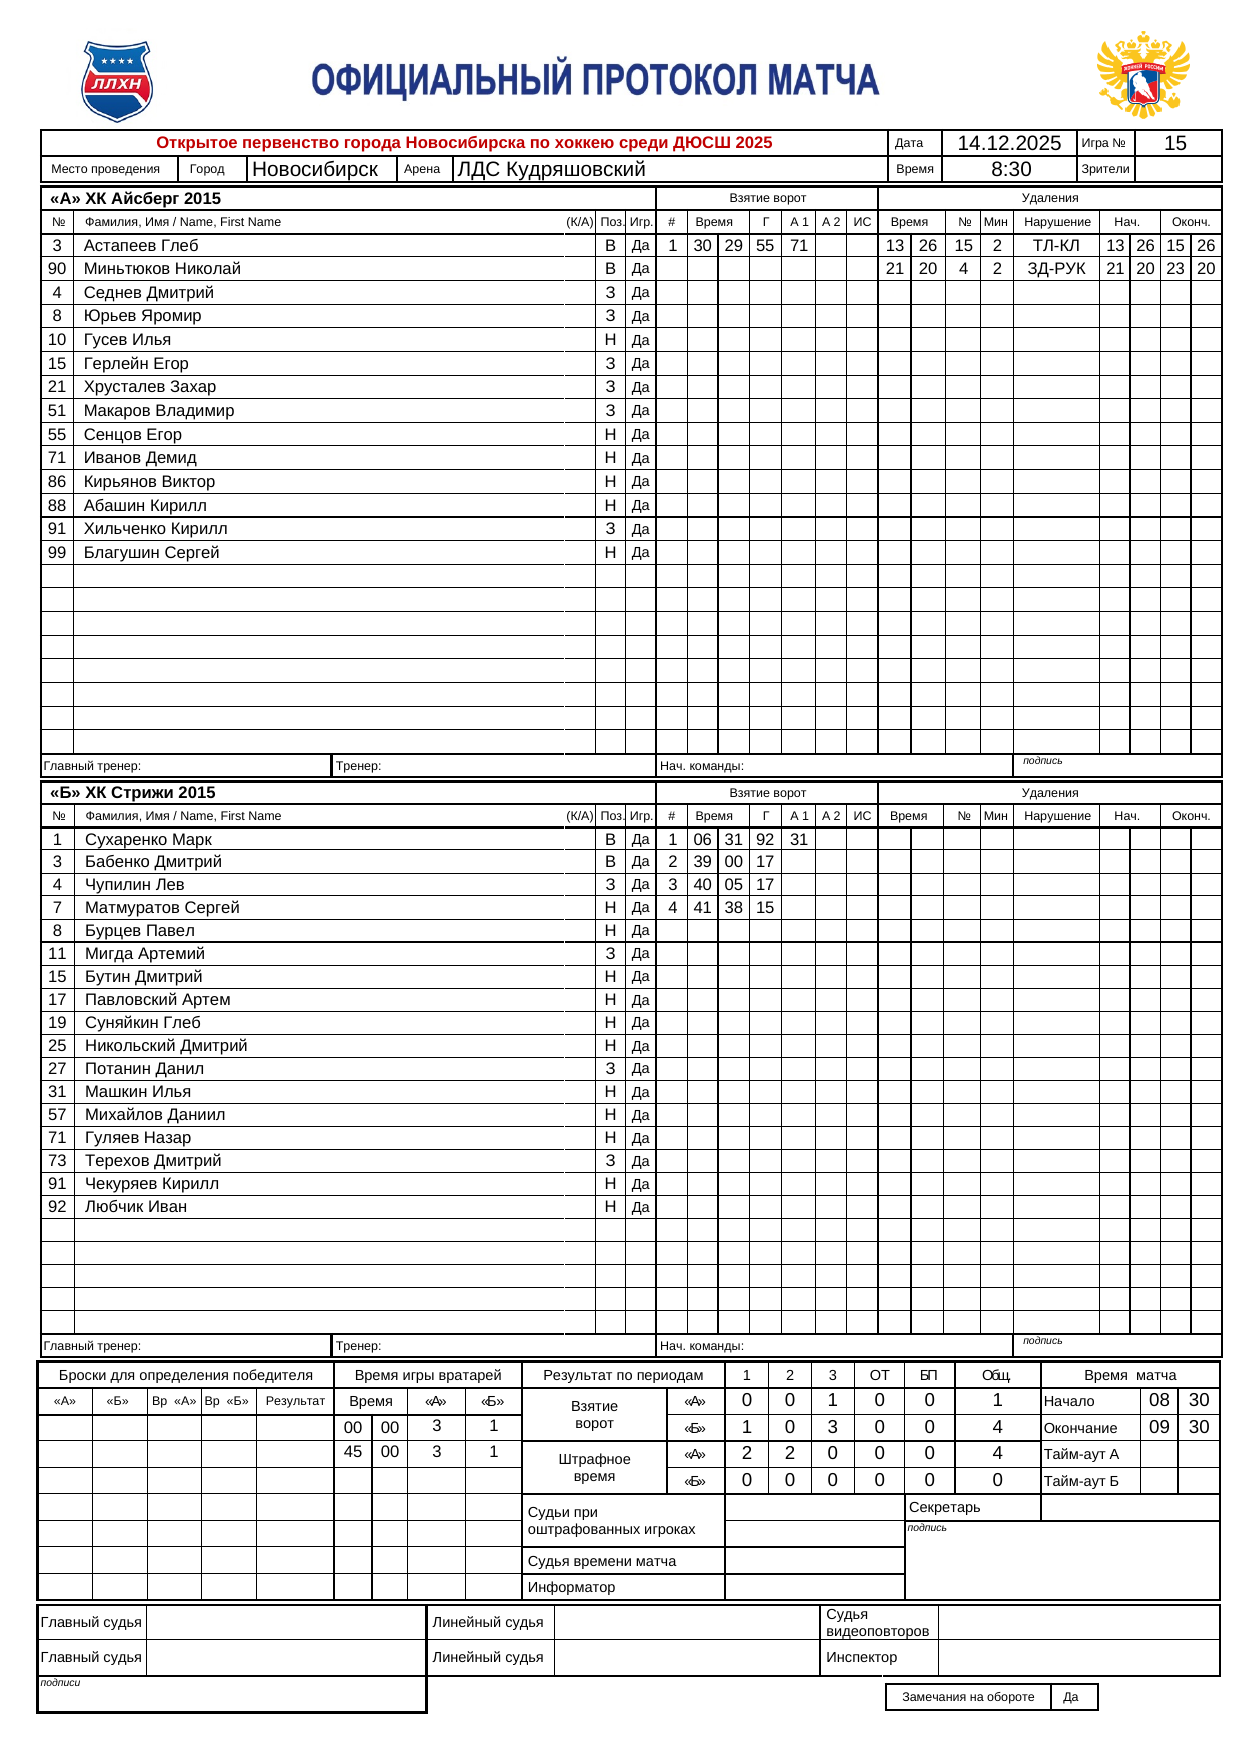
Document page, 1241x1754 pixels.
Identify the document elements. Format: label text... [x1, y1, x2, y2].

table_cell Бурцев Павел [75, 920, 564, 941]
table_cell [565, 1265, 595, 1287]
table_cell 0 [812, 1468, 854, 1493]
table_cell [750, 305, 781, 327]
table_cell [1014, 446, 1099, 469]
table_cell ИС [847, 211, 877, 233]
table_cell [202, 1441, 256, 1467]
table_cell [944, 1173, 980, 1195]
table_cell Результат [257, 1389, 333, 1413]
table_cell [1192, 305, 1221, 327]
table_cell [1014, 636, 1099, 658]
table_cell [565, 1035, 595, 1057]
table_cell [1161, 850, 1190, 872]
table_header Общ. [956, 1363, 1040, 1387]
table_cell Да [626, 1150, 655, 1172]
table_cell [1014, 874, 1099, 895]
table_cell [688, 1265, 717, 1287]
table_cell [335, 1521, 371, 1546]
table_cell Машкин Илья [75, 1081, 564, 1103]
table_cell [688, 920, 717, 941]
table_cell [847, 1012, 877, 1033]
table_cell 23 [1161, 257, 1190, 280]
table_cell [1014, 707, 1099, 729]
table_cell 2 [981, 257, 1013, 280]
table_cell [626, 659, 655, 682]
table_cell Да [626, 920, 655, 941]
table_cell [1100, 683, 1129, 706]
table_cell (К/А) [565, 805, 595, 826]
table_cell [1100, 707, 1129, 729]
table_cell [944, 966, 980, 987]
table_cell [74, 707, 564, 729]
table_cell [565, 659, 595, 682]
table_cell [565, 1288, 595, 1310]
table_cell 20 [912, 257, 945, 280]
table_cell [782, 896, 815, 918]
table_cell Да [626, 1058, 655, 1079]
table_cell [688, 376, 717, 398]
table_cell [1100, 518, 1129, 540]
table_header «А» ХК Айсберг 2015 [42, 188, 655, 209]
table_cell [565, 328, 595, 351]
table_cell [750, 1127, 781, 1149]
table_cell [912, 659, 945, 682]
table_cell 39 [688, 850, 717, 872]
table_cell [257, 1468, 333, 1493]
table_cell [719, 1035, 749, 1057]
table_cell [688, 541, 717, 564]
table_cell [719, 518, 749, 540]
table_cell [148, 1574, 201, 1599]
table_cell Нач. команды: [657, 755, 1012, 776]
table_cell 2 [657, 850, 687, 872]
table_cell 86 [42, 470, 73, 493]
table_cell Фамилия, Имя / Name, First Name [75, 805, 565, 826]
table_cell [39, 1494, 92, 1520]
table_cell Время [889, 157, 941, 181]
table_cell [912, 328, 945, 351]
table_cell [39, 1441, 92, 1467]
table_cell [1131, 1058, 1160, 1079]
table_cell [1014, 1127, 1099, 1149]
table_cell [816, 235, 846, 256]
table_header «Б» ХК Стрижи 2015 [42, 783, 655, 803]
table_cell [719, 470, 749, 493]
table_cell [879, 920, 910, 941]
table_cell [657, 1196, 687, 1218]
table_cell [847, 1104, 877, 1126]
table_cell [93, 1441, 147, 1467]
table_cell 91 [42, 518, 73, 540]
table_cell [1192, 1035, 1221, 1057]
table_cell [981, 281, 1013, 303]
table_cell [726, 1495, 904, 1520]
table_cell [879, 352, 910, 374]
table_cell 40 [688, 874, 717, 895]
table_cell [750, 1058, 781, 1079]
table_cell [688, 1196, 717, 1218]
table_cell [657, 966, 687, 987]
table_cell [847, 588, 877, 611]
table_cell [816, 874, 846, 895]
table_cell [1131, 328, 1160, 351]
table_cell [750, 494, 781, 516]
table_cell [816, 1265, 846, 1287]
table_cell Город [179, 157, 246, 181]
table_cell [750, 920, 781, 941]
table_cell [1161, 423, 1190, 445]
table_cell [1161, 494, 1190, 516]
table_cell [816, 518, 846, 540]
table_cell 4 [657, 896, 687, 918]
table_cell [657, 565, 687, 587]
table_cell [946, 446, 980, 469]
table_cell [1014, 730, 1099, 753]
table_cell [912, 1150, 943, 1172]
table_cell [1131, 1173, 1160, 1195]
table_cell Да [626, 470, 655, 493]
table_cell [981, 1127, 1013, 1149]
table_cell [912, 541, 945, 564]
table_cell [565, 966, 595, 987]
table_cell [657, 943, 687, 964]
table_cell 0 [855, 1442, 904, 1467]
table_cell З [596, 1150, 625, 1172]
table_cell [946, 636, 980, 658]
table_cell 0 [905, 1442, 954, 1467]
table_cell [373, 1468, 407, 1493]
table_cell [879, 541, 910, 564]
table_cell [75, 1288, 564, 1310]
table_cell [1192, 494, 1221, 516]
table_cell 15 [1161, 235, 1190, 256]
table_cell [719, 1219, 749, 1241]
table_header Игра № [1078, 131, 1134, 155]
table_cell 38 [719, 896, 749, 918]
table_cell [93, 1468, 147, 1493]
table_cell [1131, 850, 1160, 872]
table_cell [912, 636, 945, 658]
table_header 3 [812, 1363, 854, 1387]
table_cell [42, 612, 73, 634]
table_cell [879, 683, 910, 706]
table_cell [847, 874, 877, 895]
table_cell [657, 257, 687, 280]
table_cell [912, 1035, 943, 1057]
table_cell [565, 518, 595, 540]
table_cell З [596, 943, 625, 964]
table_cell [565, 376, 595, 398]
table_cell [1161, 707, 1190, 729]
table_cell [1131, 1127, 1160, 1149]
table_cell [1131, 1104, 1160, 1126]
table_cell [879, 328, 910, 351]
table_cell [981, 659, 1013, 682]
table_cell [1192, 874, 1221, 895]
table_cell [1131, 446, 1160, 469]
table_cell [1161, 612, 1190, 634]
table_cell 55 [42, 423, 73, 445]
table_cell [719, 659, 749, 682]
table_cell [750, 352, 781, 374]
table_cell [879, 494, 910, 516]
table_cell 31 [42, 1081, 74, 1103]
table_cell [816, 829, 846, 849]
table_cell [879, 1311, 910, 1333]
table_cell 26 [1192, 235, 1221, 256]
table_cell Главный судья [39, 1640, 146, 1675]
table_cell [1100, 541, 1129, 564]
table_cell [688, 1311, 717, 1333]
table_cell [1100, 494, 1129, 516]
table_cell [1100, 352, 1129, 374]
table_cell [1192, 399, 1221, 422]
table_cell [981, 376, 1013, 398]
table_cell [1131, 1242, 1160, 1264]
table_cell [847, 659, 877, 682]
table_cell [688, 1058, 717, 1079]
table_cell [719, 1127, 749, 1149]
table_header Результат по периодам [523, 1363, 724, 1387]
table_cell [657, 376, 687, 398]
table_cell Н [596, 328, 625, 351]
table_cell [1192, 1219, 1221, 1241]
table_cell [688, 518, 717, 540]
table_cell [565, 1012, 595, 1033]
table_cell [981, 1311, 1013, 1333]
table_cell [565, 352, 595, 374]
table_cell [879, 281, 910, 303]
table_cell 3 [812, 1415, 854, 1440]
table_cell [257, 1521, 333, 1546]
table_cell [257, 1416, 333, 1440]
table_cell Благушин Сергей [74, 541, 564, 564]
table_cell [782, 446, 815, 469]
table_cell Да [626, 494, 655, 516]
table_cell [816, 659, 846, 682]
table_cell 2 [726, 1442, 768, 1467]
table_cell [912, 565, 945, 587]
table_cell [688, 423, 717, 445]
table_cell [657, 659, 687, 682]
table_cell [1014, 1265, 1099, 1287]
table_cell [879, 1035, 910, 1057]
table_header Взятие ворот [657, 783, 877, 803]
table_cell Макаров Владимир [74, 399, 564, 422]
table_cell [688, 612, 717, 634]
table_cell Бутин Дмитрий [75, 966, 564, 987]
table_cell [1192, 470, 1221, 493]
table_cell Да [626, 829, 655, 849]
table_cell [944, 829, 980, 849]
table_cell [750, 565, 781, 587]
table_cell [719, 541, 749, 564]
table_cell № [946, 211, 980, 233]
table_cell 17 [750, 874, 781, 895]
table_cell [565, 874, 595, 895]
table_cell Судья видеоповторов [821, 1606, 938, 1639]
table_cell [1014, 1196, 1099, 1218]
table_cell 0 [769, 1468, 811, 1493]
table_cell [750, 257, 781, 280]
table_cell [1100, 1081, 1129, 1103]
table_cell [879, 588, 910, 611]
table_cell [74, 683, 564, 706]
table_cell [93, 1574, 147, 1599]
table_cell З [596, 1058, 625, 1079]
table_header Взятие ворот [657, 188, 877, 209]
table_cell [1192, 707, 1221, 729]
table_cell Арена [398, 157, 452, 181]
table_cell [750, 1311, 781, 1333]
table_cell [1131, 1311, 1160, 1333]
table_cell # [657, 211, 687, 233]
table_cell Любчик Иван [75, 1196, 564, 1218]
table_cell [1100, 1288, 1129, 1310]
table_cell [816, 850, 846, 872]
table_cell [944, 1196, 980, 1218]
table_cell [42, 683, 73, 706]
table_cell [981, 518, 1013, 540]
table_cell «Б» [668, 1415, 724, 1440]
table_cell [719, 1058, 749, 1079]
table_header Броски для определения победителя [39, 1363, 333, 1387]
table_cell [1161, 829, 1190, 849]
table_cell [912, 1012, 943, 1033]
table_cell [657, 446, 687, 469]
table_cell [719, 1104, 749, 1126]
table_cell [147, 1640, 425, 1675]
table_cell [1131, 352, 1160, 374]
table_cell [816, 636, 846, 658]
table_cell [565, 1196, 595, 1218]
table_cell [750, 1150, 781, 1172]
table_cell [1014, 850, 1099, 872]
table_cell [202, 1416, 256, 1440]
table_cell 0 [769, 1415, 811, 1440]
table_cell [816, 257, 846, 280]
table_cell [1161, 896, 1190, 918]
table_cell [750, 1219, 781, 1241]
table_cell Н [596, 1104, 625, 1126]
table_cell [946, 659, 980, 682]
table_cell 31 [719, 829, 749, 849]
table_cell [912, 1058, 943, 1079]
table_cell 4 [956, 1442, 1040, 1467]
table_cell [719, 1288, 749, 1310]
table_cell 1 [812, 1389, 854, 1413]
table_cell Время [879, 805, 943, 826]
table_cell [719, 1081, 749, 1103]
table_cell [565, 1081, 595, 1103]
table_cell [816, 612, 846, 634]
table_cell [847, 423, 877, 445]
table_cell [719, 1311, 749, 1333]
table_cell «А» [39, 1389, 92, 1413]
table_cell [1161, 659, 1190, 682]
table_cell [879, 399, 910, 422]
table_cell [1161, 989, 1190, 1011]
table_cell [1131, 541, 1160, 564]
table_cell [879, 874, 910, 895]
table_cell [750, 730, 781, 753]
table_cell Н [596, 470, 625, 493]
table_cell [1131, 1035, 1160, 1057]
table_cell [719, 1173, 749, 1195]
table_cell [1161, 1081, 1190, 1103]
table_cell [688, 636, 717, 658]
table_cell [816, 1035, 846, 1057]
table_cell А 1 [782, 805, 815, 826]
table_cell подпись [906, 1522, 1219, 1599]
table_cell [879, 305, 910, 327]
table_cell Да [626, 1173, 655, 1195]
table_cell [1131, 1150, 1160, 1172]
table_cell Штрафное время [523, 1442, 666, 1493]
table_cell [565, 1150, 595, 1172]
table_cell [719, 989, 749, 1011]
table_cell Нач. команды: [657, 1335, 1012, 1356]
table_cell [1192, 1127, 1221, 1149]
table_cell Матмуратов Сергей [75, 896, 564, 918]
table_cell 0 [956, 1468, 1040, 1493]
table_cell ТЛ-КЛ [1014, 235, 1099, 256]
table_cell [74, 565, 564, 587]
table_cell [688, 352, 717, 374]
table_cell [1192, 989, 1221, 1011]
table_cell Оконч. [1161, 211, 1221, 233]
table_cell [782, 1196, 815, 1218]
table_cell подписи [39, 1677, 425, 1711]
table_cell [1100, 305, 1129, 327]
table_cell [1179, 1441, 1219, 1467]
table_cell [782, 399, 815, 422]
table_cell [1192, 281, 1221, 303]
table_cell [944, 920, 980, 941]
table_cell 1 [466, 1441, 521, 1467]
table_cell [816, 446, 846, 469]
table_cell [42, 707, 73, 729]
table_cell [148, 1416, 201, 1440]
table_cell 8 [42, 305, 73, 327]
table_cell [1100, 328, 1129, 351]
table_cell [1131, 1012, 1160, 1033]
table_cell [750, 588, 781, 611]
table_cell [981, 399, 1013, 422]
table_cell [1100, 850, 1129, 872]
table_cell [782, 612, 815, 634]
table_cell [1141, 1468, 1177, 1493]
table_cell 91 [42, 1173, 74, 1195]
table_cell [981, 920, 1013, 941]
table_cell Сухаренко Марк [75, 829, 564, 849]
table_cell [565, 896, 595, 918]
table_cell З [596, 376, 625, 398]
table_cell [981, 1242, 1013, 1264]
table_cell Чупилин Лев [75, 874, 564, 895]
table_cell [1131, 494, 1160, 516]
table_cell [565, 235, 595, 256]
table_cell Вр «Б» [202, 1389, 256, 1413]
table_cell Кирьянов Виктор [74, 470, 564, 493]
table_cell [912, 730, 945, 753]
table_cell Линейный судья [428, 1606, 554, 1639]
table_cell [719, 730, 749, 753]
table_cell [565, 1311, 595, 1333]
table_cell [816, 1081, 846, 1103]
table_cell [257, 1494, 333, 1520]
table_cell [816, 1242, 846, 1264]
table_cell [565, 920, 595, 941]
table_cell [816, 1288, 846, 1310]
table_cell [565, 305, 595, 327]
table_cell [879, 943, 910, 964]
table_cell [42, 1219, 74, 1241]
table_cell [626, 612, 655, 634]
table_cell [555, 1606, 819, 1639]
table_cell [596, 707, 625, 729]
table_cell [944, 1219, 980, 1241]
table_cell [688, 966, 717, 987]
table_cell [1100, 470, 1129, 493]
table_cell [1131, 966, 1160, 987]
table_cell [1131, 896, 1160, 918]
table_cell [1014, 1058, 1099, 1079]
table_cell 0 [855, 1468, 904, 1493]
table_cell [782, 683, 815, 706]
table_cell [1014, 943, 1099, 964]
table_cell [1131, 707, 1160, 729]
table_cell [1131, 989, 1160, 1011]
table_cell [42, 1242, 74, 1264]
table_cell [688, 1150, 717, 1172]
table_cell [981, 305, 1013, 327]
table_cell [879, 829, 910, 849]
table_cell [373, 1494, 407, 1520]
table_cell [944, 1242, 980, 1264]
table_cell [847, 1150, 877, 1172]
table_cell [565, 1173, 595, 1195]
table_cell [847, 707, 877, 729]
table_cell [39, 1574, 92, 1599]
table_cell [944, 896, 980, 918]
table_cell Время [688, 211, 749, 233]
table_cell [626, 565, 655, 587]
table_cell [42, 659, 73, 682]
table_cell Да [626, 966, 655, 987]
table_cell [1014, 541, 1099, 564]
table_cell [1042, 1495, 1219, 1520]
table_cell [1161, 683, 1190, 706]
table_cell 1 [42, 829, 74, 849]
table_cell [719, 352, 749, 374]
table_cell [879, 470, 910, 493]
table_cell [1131, 730, 1160, 753]
table_cell [565, 541, 595, 564]
table_cell [657, 1173, 687, 1195]
table_cell 15 [42, 352, 73, 374]
table_cell [847, 399, 877, 422]
table_cell [939, 1640, 1219, 1675]
table_cell [1161, 1219, 1190, 1241]
table_cell [596, 683, 625, 706]
table_cell [1161, 874, 1190, 895]
table_cell Нач. [1100, 805, 1160, 826]
table_cell 30 [688, 235, 717, 256]
table_cell [565, 636, 595, 658]
table_cell [1192, 730, 1221, 753]
table_cell [39, 1547, 92, 1573]
table_cell Да [626, 518, 655, 540]
table_cell [688, 1012, 717, 1033]
table_cell [879, 966, 910, 987]
table_cell Вр «А» [148, 1389, 201, 1413]
table_cell [782, 328, 815, 351]
table_cell [782, 281, 815, 303]
table_cell [257, 1441, 333, 1467]
table_cell [626, 1219, 655, 1241]
table_cell [879, 1173, 910, 1195]
table_cell [1161, 1104, 1190, 1126]
table_cell [1014, 1219, 1099, 1241]
table_cell [1131, 1265, 1160, 1287]
table_cell [335, 1574, 371, 1599]
table_cell [939, 1606, 1219, 1639]
table_cell [816, 565, 846, 587]
table_cell Тренер: [333, 1335, 655, 1356]
table_cell [719, 494, 749, 516]
table_cell [782, 943, 815, 964]
table_cell 4 [946, 257, 980, 280]
table_cell [148, 1441, 201, 1467]
table_cell [408, 1574, 465, 1599]
table_cell 15 [42, 966, 74, 987]
table_cell [657, 1012, 687, 1033]
table_cell [466, 1468, 521, 1493]
table_cell [1014, 423, 1099, 445]
table_cell [726, 1548, 904, 1573]
table_cell [657, 281, 687, 303]
table_cell [1131, 829, 1160, 849]
table_cell [75, 1311, 564, 1333]
table_cell [782, 494, 815, 516]
table_cell [1099, 1682, 1220, 1711]
table_cell [981, 1288, 1013, 1310]
table_cell Нарушение [1014, 805, 1099, 826]
table_cell [726, 1575, 904, 1599]
table_cell А 1 [782, 211, 815, 233]
table_cell 51 [42, 399, 73, 422]
table_cell [782, 730, 815, 753]
table_cell [688, 494, 717, 516]
table_cell 1 [657, 235, 687, 256]
table_cell [719, 1265, 749, 1287]
table_cell 88 [42, 494, 73, 516]
table_cell [565, 612, 595, 634]
table_cell [1100, 1058, 1129, 1079]
table_cell [816, 328, 846, 351]
table_cell [1014, 305, 1099, 327]
table_cell [782, 1035, 815, 1057]
table_cell [782, 1058, 815, 1079]
table_cell [816, 1196, 846, 1218]
table_cell 21 [1100, 257, 1129, 280]
table_cell [1131, 874, 1160, 895]
table_cell [879, 850, 910, 872]
table_cell [596, 1311, 625, 1333]
table_cell Г [750, 805, 781, 826]
table_cell [1100, 1012, 1129, 1033]
table_cell 1 [726, 1415, 768, 1440]
table_cell Фамилия, Имя / Name, First Name [74, 211, 565, 233]
table_cell [42, 565, 73, 587]
table_cell Н [596, 1035, 625, 1057]
table_cell Н [596, 1196, 625, 1218]
table_cell [1014, 470, 1099, 493]
table_cell [782, 352, 815, 374]
table_header БП [905, 1363, 954, 1387]
table_cell [750, 1035, 781, 1057]
table_cell 2 [769, 1442, 811, 1467]
table_cell Время [688, 805, 749, 826]
table_cell [1014, 659, 1099, 682]
table_cell [1100, 874, 1129, 895]
table_cell [1100, 1265, 1129, 1287]
table_cell [912, 494, 945, 516]
table_cell [782, 305, 815, 327]
table_cell 4 [42, 874, 74, 895]
table_cell [148, 1547, 201, 1573]
table_cell [750, 399, 781, 422]
table_cell № [944, 805, 980, 826]
table_cell [816, 305, 846, 327]
table_cell [657, 1265, 687, 1287]
table_cell 1 [466, 1416, 521, 1440]
table_cell [1100, 281, 1129, 303]
table_cell [912, 1173, 943, 1195]
table_cell [1100, 920, 1129, 941]
table_cell [946, 494, 980, 516]
table_cell [1161, 1150, 1190, 1172]
table_cell [75, 1242, 564, 1264]
table_cell Да [626, 281, 655, 303]
table_cell [879, 612, 910, 634]
table_cell [1131, 943, 1160, 964]
table_cell З [596, 305, 625, 327]
table_cell 0 [855, 1415, 904, 1440]
table_cell [782, 1081, 815, 1103]
table_cell [1131, 1081, 1160, 1103]
table_cell [912, 376, 945, 398]
table_cell [719, 376, 749, 398]
table_cell [1161, 565, 1190, 587]
table_cell [688, 588, 717, 611]
table_cell Игр. [626, 211, 655, 233]
table_cell Суняйкин Глеб [75, 1012, 564, 1033]
table_cell [944, 1081, 980, 1103]
table_cell [1014, 518, 1099, 540]
table_cell [944, 1035, 980, 1057]
table_cell З [596, 518, 625, 540]
table_cell [1131, 518, 1160, 540]
table_cell [565, 707, 595, 729]
table_cell Информатор [523, 1575, 724, 1599]
table_cell [847, 943, 877, 964]
table_cell [93, 1521, 147, 1546]
table_cell 05 [719, 874, 749, 895]
table_cell [1161, 1265, 1190, 1287]
table_cell [42, 1265, 74, 1287]
table_cell 57 [42, 1104, 74, 1126]
table_cell [596, 730, 625, 753]
table_cell ЛДС Кудряшовский [454, 157, 887, 181]
table_cell Да [626, 328, 655, 351]
table_cell Да [626, 446, 655, 469]
table_cell 1 [956, 1389, 1040, 1413]
table_cell [782, 423, 815, 445]
table_cell [1100, 588, 1129, 611]
table_cell [912, 1196, 943, 1218]
table_cell [719, 636, 749, 658]
table_cell [1131, 1196, 1160, 1218]
table_cell [946, 612, 980, 634]
table_cell [981, 588, 1013, 611]
table_cell [946, 730, 980, 753]
table_cell [719, 683, 749, 706]
table_cell [847, 281, 877, 303]
table_cell Сенцов Егор [74, 423, 564, 445]
table_cell [944, 1288, 980, 1310]
table_cell [1100, 1104, 1129, 1126]
table_cell [657, 423, 687, 445]
table_cell Да [626, 1035, 655, 1057]
table_cell [1192, 920, 1221, 941]
table_cell [981, 541, 1013, 564]
table_cell Да [626, 1104, 655, 1126]
table_cell Хильченко Кирилл [74, 518, 564, 540]
table_cell [750, 1081, 781, 1103]
table_cell В [596, 829, 625, 849]
table_cell [1014, 494, 1099, 516]
table_cell Окончание [1042, 1415, 1140, 1440]
table_cell [750, 376, 781, 398]
table_cell [719, 943, 749, 964]
table_cell 4 [956, 1415, 1040, 1440]
table_cell [688, 707, 717, 729]
table_cell [408, 1521, 465, 1546]
table_cell [657, 730, 687, 753]
table_cell [148, 1468, 201, 1493]
table_cell [565, 257, 595, 280]
table_cell [74, 636, 564, 658]
table_cell [816, 494, 846, 516]
table_cell Да [626, 352, 655, 374]
table_cell [782, 850, 815, 872]
table_cell [879, 1265, 910, 1287]
table_cell [74, 588, 564, 611]
table_cell [816, 541, 846, 564]
table_cell [912, 612, 945, 634]
table_cell [847, 636, 877, 658]
table_cell [1161, 376, 1190, 398]
table_cell [1192, 636, 1221, 658]
table_cell [148, 1494, 201, 1520]
table_cell [750, 1242, 781, 1264]
table_cell [847, 730, 877, 753]
table_cell [688, 328, 717, 351]
table_cell 0 [812, 1442, 854, 1467]
table_cell [688, 281, 717, 303]
table_cell [750, 1288, 781, 1310]
table_cell [565, 588, 595, 611]
table_cell [1192, 829, 1221, 849]
table_cell Тренер: [333, 755, 655, 776]
table_cell Тайм-аут Б [1042, 1468, 1140, 1493]
table_cell [750, 707, 781, 729]
table_cell [596, 588, 625, 611]
table_cell [912, 1242, 943, 1264]
table_cell [847, 541, 877, 564]
table_cell [719, 1012, 749, 1033]
table_cell [596, 1265, 625, 1287]
table_cell [657, 1104, 687, 1126]
table_cell 00 [335, 1416, 371, 1440]
table_cell [657, 352, 687, 374]
table_cell [1014, 920, 1099, 941]
table_cell 10 [42, 328, 73, 351]
table_cell [816, 470, 846, 493]
table_cell [626, 1311, 655, 1333]
table_cell Время [879, 211, 945, 233]
table_cell [782, 1150, 815, 1172]
table_cell Н [596, 446, 625, 469]
table_cell 3 [408, 1416, 465, 1440]
table_cell [657, 1311, 687, 1333]
table_cell Да [626, 1081, 655, 1103]
table_cell 21 [879, 257, 910, 280]
table_cell 45 [335, 1441, 371, 1467]
table_cell [912, 518, 945, 540]
table_cell [782, 470, 815, 493]
table_cell [1161, 328, 1190, 351]
table_cell [1192, 659, 1221, 682]
table_cell Зрители [1078, 157, 1134, 181]
table_cell [93, 1416, 147, 1440]
table_cell [816, 352, 846, 374]
table_cell Да [626, 399, 655, 422]
table_cell [1014, 989, 1099, 1011]
table_cell [1161, 399, 1190, 422]
table_cell [719, 1196, 749, 1218]
table_cell [944, 874, 980, 895]
table_cell [912, 352, 945, 374]
table_cell В [596, 235, 625, 256]
table_cell [944, 943, 980, 964]
table_cell Астапеев Глеб [74, 235, 564, 256]
table_cell [879, 376, 910, 398]
table_cell [565, 1219, 595, 1241]
table_cell [1161, 1288, 1190, 1310]
table_cell [657, 636, 687, 658]
table_cell [944, 1104, 980, 1126]
table_cell [847, 683, 877, 706]
table_cell [726, 1521, 904, 1546]
table_cell [1192, 446, 1221, 469]
table_cell Игр. [626, 805, 655, 826]
table_cell [428, 1677, 882, 1711]
table_cell Да [626, 305, 655, 327]
table_cell [373, 1547, 407, 1573]
table_cell [1100, 446, 1129, 469]
table_cell [981, 943, 1013, 964]
table_cell [1192, 588, 1221, 611]
table_cell Да [626, 896, 655, 918]
table_cell [1100, 1242, 1129, 1264]
table_cell [1192, 352, 1221, 374]
table_cell 13 [879, 235, 910, 256]
table_cell [750, 470, 781, 493]
table_cell [1161, 446, 1190, 469]
table_cell [688, 470, 717, 493]
table_cell Да [626, 874, 655, 895]
table_cell [981, 1081, 1013, 1103]
table_header Время матча [1042, 1363, 1219, 1387]
table_cell [565, 943, 595, 964]
table_cell [626, 1265, 655, 1287]
table_cell [408, 1547, 465, 1573]
table_cell [879, 1127, 910, 1149]
table_cell [981, 423, 1013, 445]
table_cell [981, 1035, 1013, 1057]
table_cell [202, 1494, 256, 1520]
table_cell [1131, 565, 1160, 587]
table_cell [688, 565, 717, 587]
table_cell Линейный судья [428, 1640, 554, 1675]
table_cell 3 [42, 235, 73, 256]
table_cell [1161, 1311, 1190, 1333]
table_cell 71 [782, 235, 815, 256]
table_cell Да [626, 943, 655, 964]
table_cell [565, 565, 595, 587]
table_cell «Б» [668, 1468, 724, 1493]
table_cell [719, 399, 749, 422]
table_cell [946, 328, 980, 351]
table_cell [879, 1196, 910, 1218]
table_cell [1100, 636, 1129, 658]
table_cell Главный тренер: [42, 1335, 330, 1356]
table_cell [847, 1035, 877, 1057]
table_cell Н [596, 896, 625, 918]
table_cell 3 [42, 850, 74, 872]
table_cell [1161, 518, 1190, 540]
table_cell [688, 1127, 717, 1149]
table_cell Н [596, 541, 625, 564]
table_header Открытое первенство города Новосибирска по хоккею среди ДЮСШ 2025 [42, 131, 887, 155]
table_cell [847, 235, 877, 256]
table_cell [879, 636, 910, 658]
table_cell 0 [905, 1415, 954, 1440]
table_cell [657, 1288, 687, 1310]
table_cell [596, 565, 625, 587]
table_cell [1192, 423, 1221, 445]
table_cell [42, 636, 73, 658]
table_cell [782, 659, 815, 682]
table_cell [782, 1265, 815, 1287]
table_cell «А» [408, 1389, 465, 1413]
table_cell 90 [42, 257, 73, 280]
table_cell [946, 470, 980, 493]
table_cell [565, 989, 595, 1011]
table_cell [782, 1242, 815, 1264]
table_cell [1161, 1127, 1190, 1149]
table_cell [847, 896, 877, 918]
table_cell [688, 399, 717, 422]
table_cell [912, 683, 945, 706]
table_cell [946, 376, 980, 398]
table_cell [466, 1494, 521, 1520]
table_cell Начало [1042, 1389, 1140, 1413]
table_cell 92 [750, 829, 781, 849]
table_cell [816, 1127, 846, 1149]
table_cell [1192, 1081, 1221, 1103]
table_cell [946, 588, 980, 611]
table_cell [1161, 281, 1190, 303]
table_cell [847, 966, 877, 987]
table_cell [39, 1521, 92, 1546]
table_cell [202, 1468, 256, 1493]
table_cell [688, 1081, 717, 1103]
table_cell [847, 829, 877, 849]
table_cell [1014, 1012, 1099, 1033]
table_cell [1161, 470, 1190, 493]
table_cell [912, 966, 943, 987]
table_cell # [657, 805, 687, 826]
table_cell 92 [42, 1196, 74, 1218]
table_cell [688, 446, 717, 469]
table_cell [816, 989, 846, 1011]
table_cell [816, 1150, 846, 1172]
table_cell Иванов Демид [74, 446, 564, 469]
table_cell [750, 1104, 781, 1126]
table_cell Да [626, 423, 655, 445]
table_cell [688, 943, 717, 964]
table_cell [816, 376, 846, 398]
table_cell [981, 1058, 1013, 1079]
table_cell [879, 730, 910, 753]
table_cell [816, 943, 846, 964]
table_cell [657, 305, 687, 327]
table_cell 00 [373, 1441, 407, 1467]
table_cell [373, 1574, 407, 1599]
table_cell [912, 1265, 943, 1287]
table_cell [1100, 1196, 1129, 1218]
table_cell [657, 1081, 687, 1103]
table_cell [981, 1196, 1013, 1218]
table_cell [39, 1416, 92, 1440]
table_cell [847, 376, 877, 398]
table_cell Да [626, 850, 655, 872]
table_cell [944, 1127, 980, 1149]
table_cell [847, 518, 877, 540]
table_cell Новосибирск [248, 157, 396, 181]
table_cell [981, 328, 1013, 351]
table_cell [1161, 1196, 1190, 1218]
table_cell З [596, 352, 625, 374]
table_cell [981, 1219, 1013, 1241]
table_cell [657, 612, 687, 634]
table_cell [1100, 989, 1129, 1011]
table_cell [1161, 352, 1190, 374]
table_cell [944, 989, 980, 1011]
table_cell [1161, 943, 1190, 964]
table_cell [257, 1547, 333, 1573]
table_cell [626, 588, 655, 611]
table_cell [750, 943, 781, 964]
table_cell [981, 565, 1013, 587]
table_cell [1014, 1150, 1099, 1172]
table_cell [42, 1311, 74, 1333]
table_header Дата [889, 131, 941, 155]
table_cell [1100, 612, 1129, 634]
table_cell [1192, 518, 1221, 540]
table_cell [1141, 1441, 1177, 1467]
table_cell «Б » [466, 1389, 521, 1413]
table_cell [657, 1219, 687, 1241]
table_cell Секретарь [906, 1495, 1040, 1520]
table_cell 27 [42, 1058, 74, 1079]
table_cell [944, 1150, 980, 1172]
table_cell [847, 446, 877, 469]
table_cell 0 [769, 1389, 811, 1413]
table_cell [688, 1219, 717, 1241]
table_cell [847, 305, 877, 327]
table_cell [981, 874, 1013, 895]
table_cell [565, 730, 595, 753]
table_cell Гусев Илья [74, 328, 564, 351]
table_cell Мигда Артемий [75, 943, 564, 964]
table_header Замечания на обороте [887, 1685, 1050, 1709]
table_cell [202, 1547, 256, 1573]
table_cell [466, 1521, 521, 1546]
table_cell [596, 636, 625, 658]
table_cell [626, 683, 655, 706]
table_cell [1131, 636, 1160, 658]
table_cell [202, 1574, 256, 1599]
table_cell [946, 707, 980, 729]
table_cell Н [596, 1081, 625, 1103]
table_cell [1131, 305, 1160, 327]
table_cell 55 [750, 235, 781, 256]
table_cell [847, 494, 877, 516]
table_cell [946, 541, 980, 564]
table_cell [626, 1242, 655, 1264]
table_cell [719, 1242, 749, 1264]
table_cell [1014, 376, 1099, 398]
table_cell [93, 1494, 147, 1520]
table_cell Н [596, 920, 625, 941]
table_cell [981, 707, 1013, 729]
table_cell [74, 659, 564, 682]
table_cell Н [596, 1012, 625, 1033]
table_cell [750, 989, 781, 1011]
table_cell [1014, 966, 1099, 987]
table_cell [879, 1081, 910, 1103]
table_cell [565, 850, 595, 872]
table_cell [879, 989, 910, 1011]
table_cell 31 [782, 829, 815, 849]
table_cell [596, 1219, 625, 1241]
table_cell [912, 399, 945, 422]
table_cell 3 [408, 1441, 465, 1467]
table_cell [565, 1058, 595, 1079]
table_cell [1131, 470, 1160, 493]
table_cell [879, 446, 910, 469]
table_cell [847, 920, 877, 941]
table_cell [946, 281, 980, 303]
table_cell 20 [1192, 257, 1221, 280]
table_cell [750, 636, 781, 658]
table_header Да [1052, 1685, 1097, 1709]
table_cell Н [596, 1127, 625, 1149]
table_cell [719, 257, 749, 280]
table_cell [912, 989, 943, 1011]
table_cell [75, 1265, 564, 1287]
table_cell [719, 966, 749, 987]
table_cell Поз. [596, 211, 625, 233]
table_cell [750, 446, 781, 469]
table_cell № [42, 211, 73, 233]
table_cell 21 [42, 376, 73, 398]
table_cell [1100, 1035, 1129, 1057]
table_cell Время [335, 1389, 407, 1413]
table_header Удаления [879, 783, 1221, 803]
table_cell [565, 683, 595, 706]
table_cell В [596, 257, 625, 280]
table_cell Главный тренер: [42, 755, 330, 776]
table_cell 99 [42, 541, 73, 564]
table_cell [657, 541, 687, 564]
table_cell [657, 1150, 687, 1172]
table_cell [42, 588, 73, 611]
table_cell [816, 1058, 846, 1079]
table_cell [912, 850, 943, 872]
table_cell [657, 1127, 687, 1149]
table_cell [688, 257, 717, 280]
table_cell [1100, 376, 1129, 398]
table_cell «А» [668, 1442, 724, 1467]
table_cell [555, 1640, 819, 1675]
table_cell [657, 989, 687, 1011]
table_cell [1192, 1150, 1221, 1172]
table_cell Павловский Артем [75, 989, 564, 1011]
table_cell [596, 1242, 625, 1264]
table_cell [93, 1547, 147, 1573]
table_cell 0 [726, 1468, 768, 1493]
table_cell [1192, 1196, 1221, 1218]
table_cell Н [596, 423, 625, 445]
table_cell [596, 659, 625, 682]
table_cell [565, 1242, 595, 1264]
table_cell [657, 920, 687, 941]
table_cell Никольский Дмитрий [75, 1035, 564, 1057]
table_cell [782, 966, 815, 987]
table_cell [1192, 328, 1221, 351]
table_cell Да [626, 235, 655, 256]
table_cell [912, 829, 943, 849]
table_cell [466, 1574, 521, 1599]
table_cell [816, 1219, 846, 1241]
table_header 15 [1136, 131, 1221, 155]
table_cell [719, 423, 749, 445]
table_cell [565, 423, 595, 445]
table_cell [1014, 588, 1099, 611]
table_cell [981, 730, 1013, 753]
table_cell [912, 1127, 943, 1149]
table_cell Да [626, 1196, 655, 1218]
table_cell 26 [912, 235, 945, 256]
table_header Удаления [879, 188, 1221, 209]
table_cell «Б» [93, 1389, 147, 1413]
table_cell [816, 920, 846, 941]
table_cell [1192, 612, 1221, 634]
table_cell ИС [847, 805, 877, 826]
table_cell [946, 518, 980, 540]
table_cell [847, 1127, 877, 1149]
table_cell [879, 1058, 910, 1079]
table_cell [1100, 1311, 1129, 1333]
table_cell [719, 565, 749, 587]
table_cell [1131, 588, 1160, 611]
table_cell [816, 588, 846, 611]
table_cell [1014, 399, 1099, 422]
table_cell [719, 1150, 749, 1172]
table_cell [1131, 920, 1160, 941]
table_cell [1014, 328, 1099, 351]
table_cell [688, 659, 717, 682]
table_cell [466, 1547, 521, 1573]
table_cell [1192, 896, 1221, 918]
table_cell [1192, 1173, 1221, 1195]
table_cell [879, 423, 910, 445]
table_cell 4 [42, 281, 73, 303]
table_cell [1100, 1173, 1129, 1195]
table_cell [912, 446, 945, 469]
table_cell З [596, 399, 625, 422]
table_cell [816, 1311, 846, 1333]
table_cell [335, 1547, 371, 1573]
table_cell [981, 1173, 1013, 1195]
table_cell [1161, 920, 1190, 941]
table_cell [657, 683, 687, 706]
table_cell [1100, 423, 1129, 445]
table_cell Поз. [596, 805, 625, 826]
table_cell [75, 1219, 564, 1241]
table_cell [373, 1521, 407, 1546]
table_cell 0 [905, 1468, 954, 1493]
table_cell [946, 423, 980, 445]
table_cell Инспектор [821, 1640, 938, 1675]
table_cell [1014, 1311, 1099, 1333]
table_cell Да [626, 1012, 655, 1033]
table_cell [1100, 399, 1129, 422]
table_cell [1100, 966, 1129, 987]
table_cell [816, 683, 846, 706]
table_cell [1192, 1242, 1221, 1264]
table_header Время игры вратарей [335, 1363, 521, 1387]
table_cell [147, 1606, 425, 1639]
table_cell Потанин Данил [75, 1058, 564, 1079]
table_cell [1131, 1219, 1160, 1241]
table_cell [981, 850, 1013, 872]
table_cell [688, 1242, 717, 1264]
table_cell [847, 1288, 877, 1310]
table_cell [816, 1173, 846, 1195]
table_cell [626, 636, 655, 658]
table_cell [912, 896, 943, 918]
table_cell [782, 1104, 815, 1126]
table_cell [981, 989, 1013, 1011]
table_cell [816, 423, 846, 445]
table_cell [596, 612, 625, 634]
table_cell [1192, 376, 1221, 398]
table_cell [816, 1104, 846, 1126]
table_cell Абашин Кирилл [74, 494, 564, 516]
table_cell подпись [1014, 755, 1221, 776]
table_cell 3 [657, 874, 687, 895]
table_cell [1161, 1012, 1190, 1033]
table_cell [981, 1012, 1013, 1033]
table_cell [1192, 966, 1221, 987]
table_cell [1161, 1058, 1190, 1079]
table_cell З [596, 281, 625, 303]
table_cell 29 [719, 235, 749, 256]
table_cell [1100, 1150, 1129, 1172]
table_cell 25 [42, 1035, 74, 1057]
table_header 14.12.2025 [943, 131, 1076, 155]
table_cell [912, 281, 945, 303]
table_cell 0 [905, 1389, 954, 1413]
table_cell [565, 1127, 595, 1149]
table_cell [782, 1012, 815, 1033]
table_cell [719, 305, 749, 327]
table_cell [912, 1288, 943, 1310]
table_cell [626, 730, 655, 753]
table_cell [847, 352, 877, 374]
table_cell [946, 565, 980, 587]
table_cell [879, 1288, 910, 1310]
table_cell [782, 874, 815, 895]
table_cell [782, 541, 815, 564]
table_cell [408, 1468, 465, 1493]
table_cell [981, 896, 1013, 918]
table_header 1 [726, 1363, 768, 1387]
table_cell [1192, 1104, 1221, 1126]
table_cell [1192, 1012, 1221, 1033]
table_cell [1014, 612, 1099, 634]
table_cell [782, 707, 815, 729]
table_cell [847, 1265, 877, 1287]
table_cell [1100, 1219, 1129, 1241]
table_cell [1131, 659, 1160, 682]
table_cell [879, 707, 910, 729]
table_cell [657, 1058, 687, 1079]
table_cell [847, 1219, 877, 1241]
table_cell [944, 1058, 980, 1079]
picture [5, 28, 1197, 129]
table_cell [981, 966, 1013, 987]
table_cell [847, 1081, 877, 1103]
table_cell [847, 328, 877, 351]
table_cell [688, 1173, 717, 1195]
table_cell [1131, 612, 1160, 634]
table_cell [565, 470, 595, 493]
table_cell [688, 1104, 717, 1126]
table_cell [1192, 541, 1221, 564]
table_cell ЗД-РУК [1014, 257, 1099, 280]
table_cell [816, 896, 846, 918]
table_cell [750, 1196, 781, 1218]
table_cell [847, 1058, 877, 1079]
table_cell З [596, 874, 625, 895]
table_cell [912, 423, 945, 445]
table_cell [1161, 305, 1190, 327]
table_cell [1014, 1035, 1099, 1057]
table_cell [1100, 1127, 1129, 1149]
table_cell [750, 1173, 781, 1195]
table_cell [946, 305, 980, 327]
table_cell [782, 1311, 815, 1333]
table_cell [912, 1081, 943, 1103]
table_cell [847, 850, 877, 872]
table_cell Терехов Дмитрий [75, 1150, 564, 1172]
table_cell [782, 565, 815, 587]
table_cell [944, 1311, 980, 1333]
table_cell [1131, 423, 1160, 445]
table_cell [1131, 281, 1160, 303]
table_cell [944, 1012, 980, 1033]
table_cell А 2 [816, 211, 846, 233]
table_cell [782, 636, 815, 658]
table_cell [750, 281, 781, 303]
table_cell подпись [1014, 1335, 1221, 1356]
table_cell [1014, 565, 1099, 587]
table_cell [981, 352, 1013, 374]
table_cell [657, 588, 687, 611]
table_cell [912, 874, 943, 895]
table_cell [1014, 352, 1099, 374]
table_cell Оконч. [1161, 805, 1221, 826]
table_cell [750, 1012, 781, 1033]
table_cell [879, 896, 910, 918]
table_cell [335, 1468, 371, 1493]
table_cell 30 [1179, 1415, 1219, 1440]
table_cell 00 [373, 1416, 407, 1440]
table_cell Юрьев Яромир [74, 305, 564, 327]
table_cell 06 [688, 829, 717, 849]
table_cell [782, 1127, 815, 1149]
table_cell В [596, 850, 625, 872]
table_cell [847, 1311, 877, 1333]
table_cell [847, 1173, 877, 1195]
table_cell [1014, 896, 1099, 918]
table_cell [1100, 943, 1129, 964]
table_cell [879, 1242, 910, 1264]
table_cell 0 [855, 1389, 904, 1413]
table_cell [1014, 683, 1099, 706]
table_cell [565, 446, 595, 469]
table_cell 71 [42, 446, 73, 469]
table_cell [981, 829, 1013, 849]
table_cell [565, 494, 595, 516]
table_cell [946, 352, 980, 374]
table_cell [879, 1219, 910, 1241]
table_cell [1161, 966, 1190, 987]
table_cell Да [626, 1127, 655, 1149]
table_cell [42, 730, 73, 753]
table_cell [1192, 1058, 1221, 1079]
table_cell [879, 1012, 910, 1033]
table_cell [879, 565, 910, 587]
table_cell 8:30 [943, 157, 1076, 181]
table_cell 17 [750, 850, 781, 872]
table_cell Мин [981, 805, 1013, 826]
table_cell Н [596, 494, 625, 516]
table_cell [596, 1288, 625, 1310]
table_cell [1161, 1173, 1190, 1195]
table_cell [719, 328, 749, 351]
table_cell [657, 470, 687, 493]
table_cell [1161, 730, 1190, 753]
table_cell [1131, 399, 1160, 422]
table_cell [688, 1035, 717, 1057]
table_cell 2 [981, 235, 1013, 256]
table_cell [879, 518, 910, 540]
table_cell Нач. [1100, 211, 1160, 233]
table_cell Судья времени матча [523, 1548, 724, 1573]
table_cell [1179, 1468, 1219, 1493]
table_cell [847, 1242, 877, 1264]
table_cell [408, 1494, 465, 1520]
table_cell [782, 1219, 815, 1241]
table_cell [883, 1677, 1220, 1681]
table_cell [719, 446, 749, 469]
table_cell Н [596, 966, 625, 987]
table_cell [816, 707, 846, 729]
table_cell [1100, 659, 1129, 682]
table_cell Да [626, 257, 655, 280]
table_cell № [42, 805, 74, 826]
table_cell Да [626, 376, 655, 398]
table_cell [42, 1288, 74, 1310]
table_cell [1014, 281, 1099, 303]
table_cell 7 [42, 896, 74, 918]
table_cell 71 [42, 1127, 74, 1149]
table_cell [750, 423, 781, 445]
table_cell [1131, 1288, 1160, 1310]
table_cell [657, 1242, 687, 1264]
table_cell [782, 257, 815, 280]
table_cell Михайлов Даниил [75, 1104, 564, 1126]
table_cell [944, 850, 980, 872]
table_cell [626, 707, 655, 729]
table_cell [335, 1494, 371, 1520]
table_cell [782, 588, 815, 611]
table_cell 15 [946, 235, 980, 256]
table_cell Тайм-аут А [1042, 1441, 1140, 1467]
table_cell [981, 446, 1013, 469]
table_cell [1161, 588, 1190, 611]
table_cell [1014, 1242, 1099, 1264]
table_cell [688, 305, 717, 327]
table_cell [816, 281, 846, 303]
table_cell [657, 494, 687, 516]
table_cell [1014, 1288, 1099, 1310]
table_cell [981, 1150, 1013, 1172]
table_cell (К/А) [565, 211, 595, 233]
table_cell [1100, 565, 1129, 587]
table_cell [782, 376, 815, 398]
table_cell [750, 518, 781, 540]
table_cell [688, 730, 717, 753]
table_cell [816, 730, 846, 753]
table_cell [1131, 683, 1160, 706]
table_cell [981, 636, 1013, 658]
table_cell [148, 1521, 201, 1546]
table_cell Бабенко Дмитрий [75, 850, 564, 872]
table_cell [879, 1150, 910, 1172]
table_cell [816, 966, 846, 987]
table_cell [688, 683, 717, 706]
table_cell [847, 470, 877, 493]
table_cell [719, 588, 749, 611]
table_cell [816, 1012, 846, 1033]
table_cell [981, 494, 1013, 516]
table_cell [565, 1104, 595, 1126]
table_cell [1192, 1288, 1221, 1310]
table_cell [1100, 829, 1129, 849]
table_cell [1192, 1311, 1221, 1333]
table_cell [981, 470, 1013, 493]
table_cell [912, 305, 945, 327]
table_cell 17 [42, 989, 74, 1011]
table_cell [816, 399, 846, 422]
table_cell [981, 612, 1013, 634]
table_cell [981, 1104, 1013, 1126]
table_cell [1131, 376, 1160, 398]
table_cell [1192, 565, 1221, 587]
table_cell [74, 730, 564, 753]
table_cell [750, 541, 781, 564]
table_cell Миньтюков Николай [74, 257, 564, 280]
table_cell Седнев Дмитрий [74, 281, 564, 303]
table_cell Мин [981, 211, 1013, 233]
table_header 2 [769, 1363, 811, 1387]
table_cell [981, 683, 1013, 706]
table_cell Судьи при оштрафованных игроках [523, 1495, 724, 1546]
table_cell [912, 707, 945, 729]
table_cell [847, 612, 877, 634]
table_cell Нарушение [1014, 211, 1099, 233]
table_cell [750, 683, 781, 706]
table_cell [946, 683, 980, 706]
table_cell [565, 281, 595, 303]
table_cell [657, 399, 687, 422]
table_cell «А» [668, 1389, 724, 1413]
table_cell Гуляев Назар [75, 1127, 564, 1149]
table_cell А 2 [816, 805, 846, 826]
table_cell Н [596, 989, 625, 1011]
table_cell [719, 707, 749, 729]
table_cell Взятие ворот [523, 1389, 666, 1440]
table_cell [750, 1265, 781, 1287]
table_cell [912, 920, 943, 941]
table_cell [879, 1104, 910, 1126]
table_cell [1192, 1265, 1221, 1287]
table_cell [981, 1265, 1013, 1287]
table_cell [719, 281, 749, 303]
table_cell [1192, 850, 1221, 872]
table_cell 09 [1141, 1415, 1177, 1440]
table_cell [719, 920, 749, 941]
table_cell 19 [42, 1012, 74, 1033]
table_cell [782, 989, 815, 1011]
table_cell Чекуряев Кирилл [75, 1173, 564, 1195]
table_cell [946, 399, 980, 422]
table_cell [847, 1196, 877, 1218]
table_cell [1161, 1242, 1190, 1264]
table_cell [912, 1311, 943, 1333]
table_cell [750, 328, 781, 351]
table_cell [1192, 943, 1221, 964]
table_cell Главный судья [39, 1606, 146, 1639]
table_cell [688, 1288, 717, 1310]
table_cell [912, 588, 945, 611]
table_cell [1192, 683, 1221, 706]
table_cell 0 [726, 1389, 768, 1413]
table_cell [782, 518, 815, 540]
table_cell 41 [688, 896, 717, 918]
table_cell [1014, 1173, 1099, 1195]
table_cell Г [750, 211, 781, 233]
table_cell [847, 565, 877, 587]
table_cell 15 [750, 896, 781, 918]
table_cell 13 [1100, 235, 1129, 256]
table_cell [565, 399, 595, 422]
table_cell [719, 612, 749, 634]
table_cell [750, 966, 781, 987]
table_cell [626, 1288, 655, 1310]
table_cell [565, 829, 595, 849]
table_cell [1014, 1081, 1099, 1103]
table_cell [657, 518, 687, 540]
table_cell Да [626, 989, 655, 1011]
table_cell [1161, 541, 1190, 564]
table_cell [657, 707, 687, 729]
table_cell [202, 1521, 256, 1546]
table_cell [1161, 636, 1190, 658]
table_cell [1100, 730, 1129, 753]
table_cell 8 [42, 920, 74, 941]
table_cell [912, 470, 945, 493]
table_cell Место проведения [42, 157, 177, 181]
table_cell [944, 1265, 980, 1287]
table_cell 11 [42, 943, 74, 964]
table_cell [74, 612, 564, 634]
table_cell [750, 612, 781, 634]
table_cell [1014, 829, 1099, 849]
table_cell [847, 257, 877, 280]
table_cell [782, 920, 815, 941]
table_cell [1161, 1035, 1190, 1057]
table_cell [688, 989, 717, 1011]
table_cell [1136, 157, 1221, 181]
table_cell [912, 943, 943, 964]
table_cell [782, 1173, 815, 1195]
table_cell [912, 1104, 943, 1126]
table_cell Хрусталев Захар [74, 376, 564, 398]
table_cell Да [626, 541, 655, 564]
table_cell 26 [1131, 235, 1160, 256]
table_cell [1014, 1104, 1099, 1126]
table_cell 1 [657, 829, 687, 849]
table_cell [782, 1288, 815, 1310]
table_header ОТ [855, 1363, 904, 1387]
table_cell Н [596, 1173, 625, 1195]
table_cell [750, 659, 781, 682]
table_cell [879, 659, 910, 682]
table_cell [39, 1468, 92, 1493]
table_cell 00 [719, 850, 749, 872]
table_cell 20 [1131, 257, 1160, 280]
table_cell 30 [1179, 1389, 1219, 1413]
table_cell [657, 1035, 687, 1057]
table_cell Герлейн Егор [74, 352, 564, 374]
table_cell [912, 1219, 943, 1241]
table_cell [257, 1574, 333, 1599]
table_cell [847, 989, 877, 1011]
table_cell [657, 328, 687, 351]
table_cell 08 [1141, 1389, 1177, 1413]
table_cell [1100, 896, 1129, 918]
table_cell 73 [42, 1150, 74, 1172]
